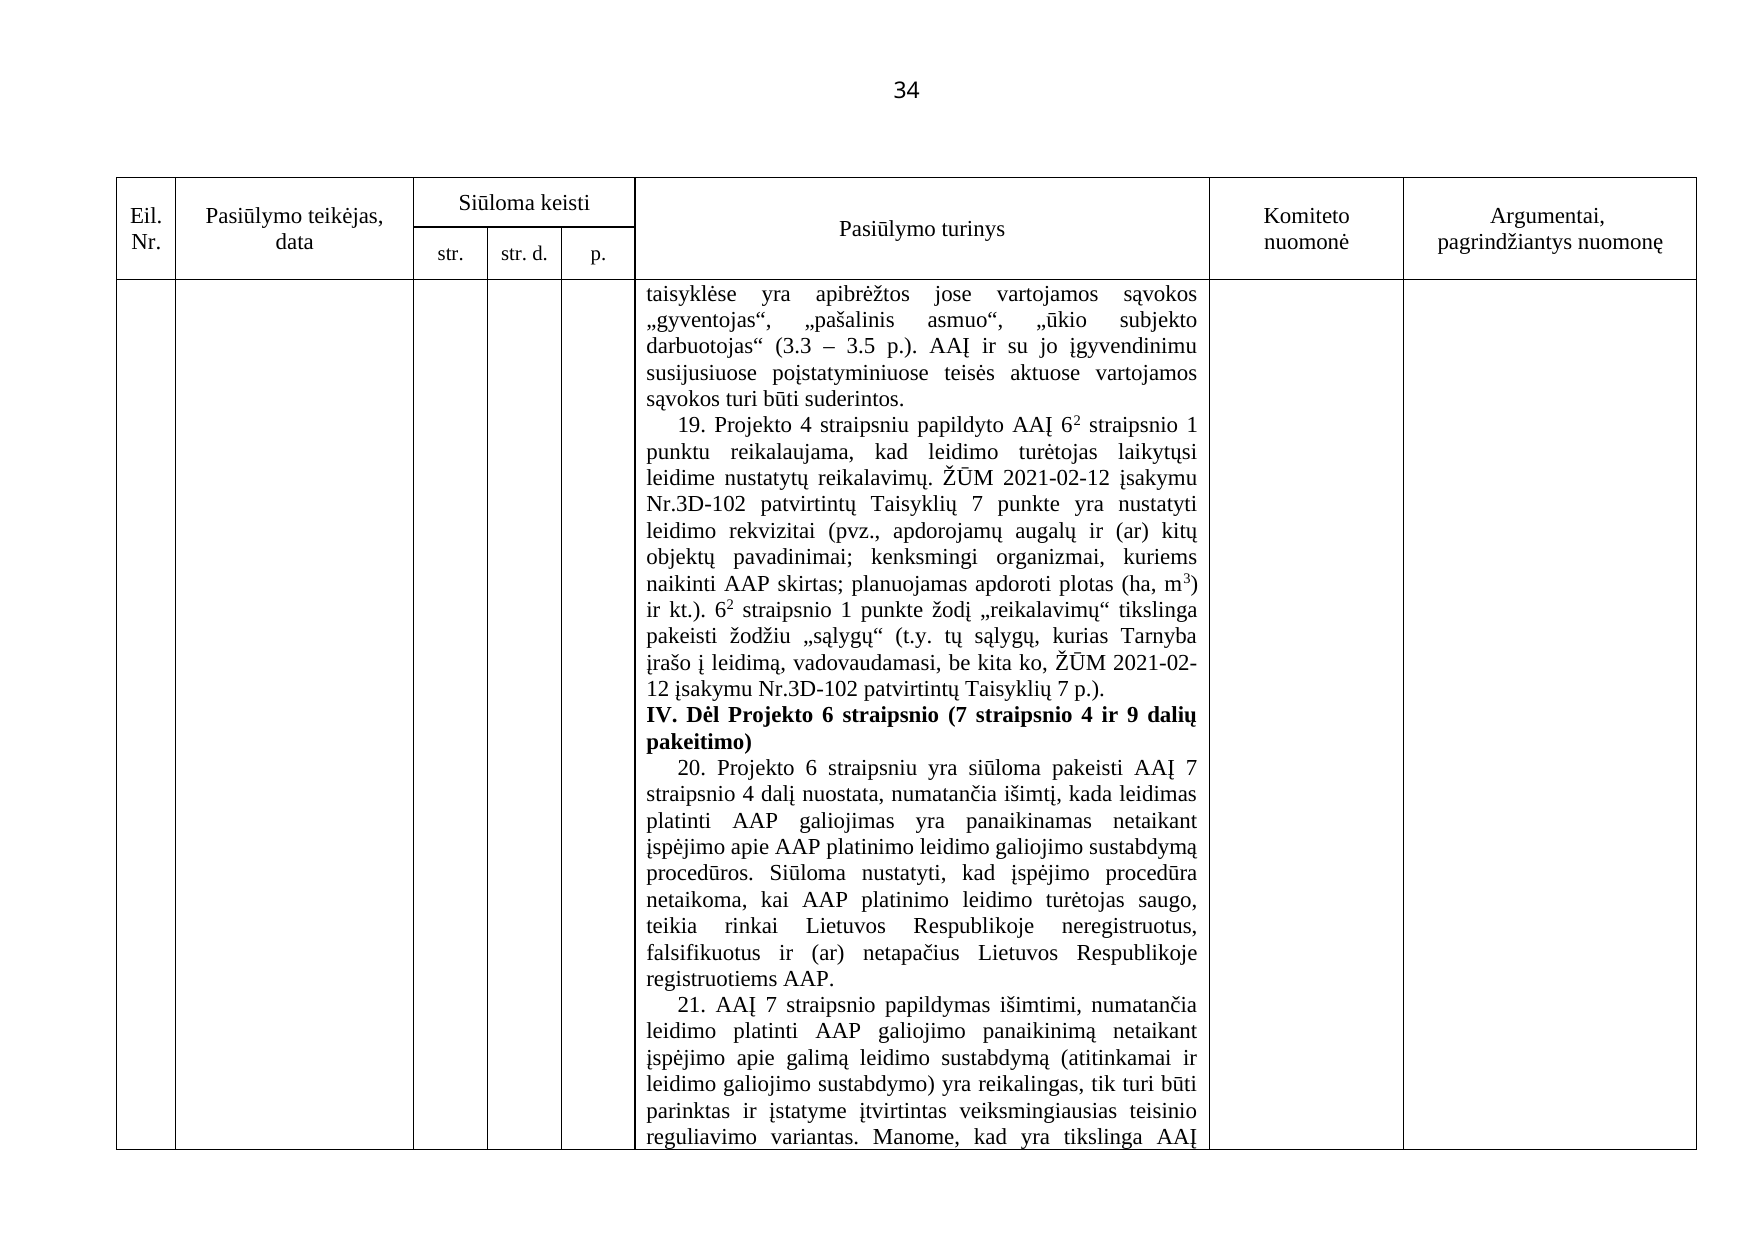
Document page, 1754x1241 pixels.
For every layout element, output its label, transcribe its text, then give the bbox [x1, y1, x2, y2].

table_header Eil. Nr. [117, 178, 175, 279]
table_cell taisyklėse yra apibrėžtos jose vartojamos sąvokos „gyventojas“, „pašalinis asmuo“, „ūkio subjekto darbuotojas“ (3.3 – 3.5 p.). AAĮ ir su jo įgyvendinimu susijusiuose poįstatyminiuose teisės aktuose vartojamos sąvokos turi būti suderintos. 19. Projekto 4 straipsniu papildyto AAĮ 62 straipsnio 1 punktu reikalaujama, kad leidimo turėtojas laikytųsi leidime nustatytų reikalavimų. ŽŪM 2021-02-12 įsakymu Nr.3D-102 patvirtintų Taisyklių 7 punkte yra nustatyti leidimo rekvizitai (pvz., apdorojamų augalų ir (ar) kitų objektų pavadinimai; kenksmingi organizmai, kuriems naikinti AAP skirtas; planuojamas apdoroti plotas (ha, m3) ir kt.). 62 straipsnio 1 punkte žodį „reikalavimų“ tikslinga pakeisti žodžiu „sąlygų“ (t.y. tų sąlygų, kurias Tarnyba įrašo į leidimą, vadovaudamasi, be kita ko, ŽŪM 2021-02-12 įsakymu Nr.3D-102 patvirtintų Taisyklių 7 p.). IV. Dėl Projekto 6 straipsnio (7 straipsnio 4 ir 9 dalių pakeitimo) 20. Projekto 6 straipsniu yra siūloma pakeisti AAĮ 7 straipsnio 4 dalį nuostata, numatančia išimtį, kada leidimas platinti AAP galiojimas yra panaikinamas netaikant įspėjimo apie AAP platinimo leidimo galiojimo sustabdymą procedūros. Siūloma nustatyti, kad įspėjimo procedūra netaikoma, kai AAP platinimo leidimo turėtojas saugo, teikia rinkai Lietuvos Respublikoje neregistruotus, falsifikuotus ir (ar) netapačius Lietuvos Respublikoje registruotiems AAP. 21. AAĮ 7 straipsnio papildymas išimtimi, numatančia leidimo platinti AAP galiojimo panaikinimą netaikant įspėjimo apie galimą leidimo sustabdymą (atitinkamai ir leidimo galiojimo sustabdymo) yra reikalingas, tik turi būti parinktas ir įstatyme įtvirtintas veiksmingiausias teisinio reguliavimo variantas. Manome, kad yra tikslinga AAĮ [636, 280, 1209, 1149]
table_cell str. [414, 228, 487, 279]
table_cell [562, 280, 634, 1149]
table_header Pasiūlymo turinys [636, 178, 1209, 279]
table_cell [414, 280, 487, 1149]
table_cell str. d. [488, 228, 561, 279]
table_cell [1210, 280, 1403, 1149]
table_cell [1404, 280, 1696, 1149]
table_cell [117, 280, 175, 1149]
table_header Komiteto nuomonė [1210, 178, 1403, 279]
table_header Siūloma keisti [414, 178, 634, 226]
table_cell p. [562, 228, 634, 279]
table_header Pasiūlymo teikėjas, data [176, 178, 413, 279]
table_cell [176, 280, 413, 1149]
table_header Argumentai, pagrindžiantys nuomonę [1404, 178, 1696, 279]
table_cell [488, 280, 561, 1149]
